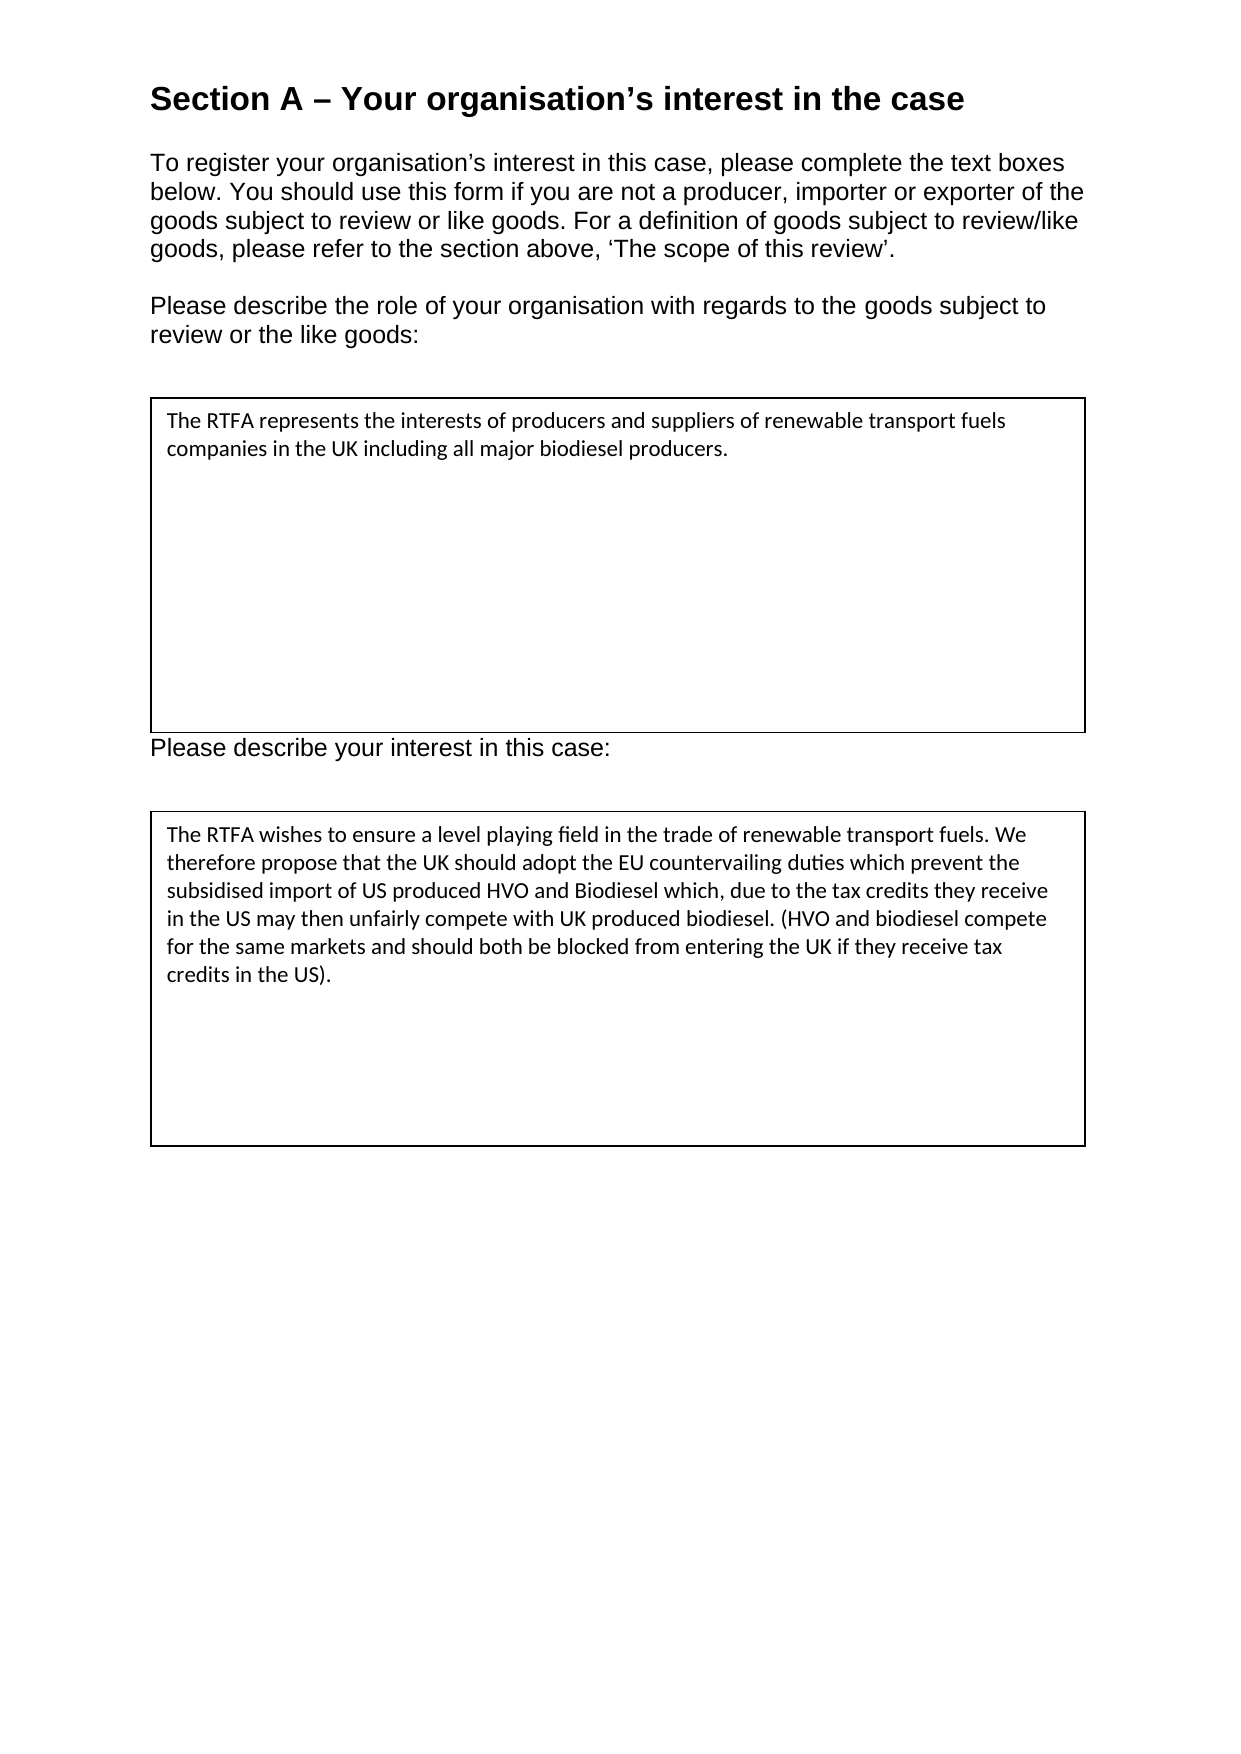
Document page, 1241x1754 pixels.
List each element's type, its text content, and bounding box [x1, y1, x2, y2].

text The RTFA represents the interests of producers and suppliers of renewable transport fuels companies in the UK including all major biodiesel producers. [167, 406, 1069, 462]
text Section A – Your organisation’s interest in the case [150, 79, 1093, 118]
text To register your organisation’s interest in this case, please complete the text boxes below. You should use this form if you are not a producer, importer or exporter of the goods subject to review or like goods. For a definition of goods subject to review/like goods, please refer to the section above, ‘The scope of this review’. [150, 148, 1093, 263]
text Please describe the role of your organisation with regards to the goods subject to review or the like goods: [150, 291, 1093, 349]
text The RTFA wishes to ensure a level playing field in the trade of renewable transport fuels. We therefore propose that the UK should adopt the EU countervailing duties which prevent the subsidised import of US produced HVO and Biodiesel which, due to the tax credits they receive in the US may then unfairly compete with UK produced biodiesel. (HVO and biodiesel compete for the same markets and should both be blocked from entering the UK if they receive tax credits in the US). [167, 820, 1069, 988]
text Please describe your interest in this case: [150, 422, 1093, 762]
